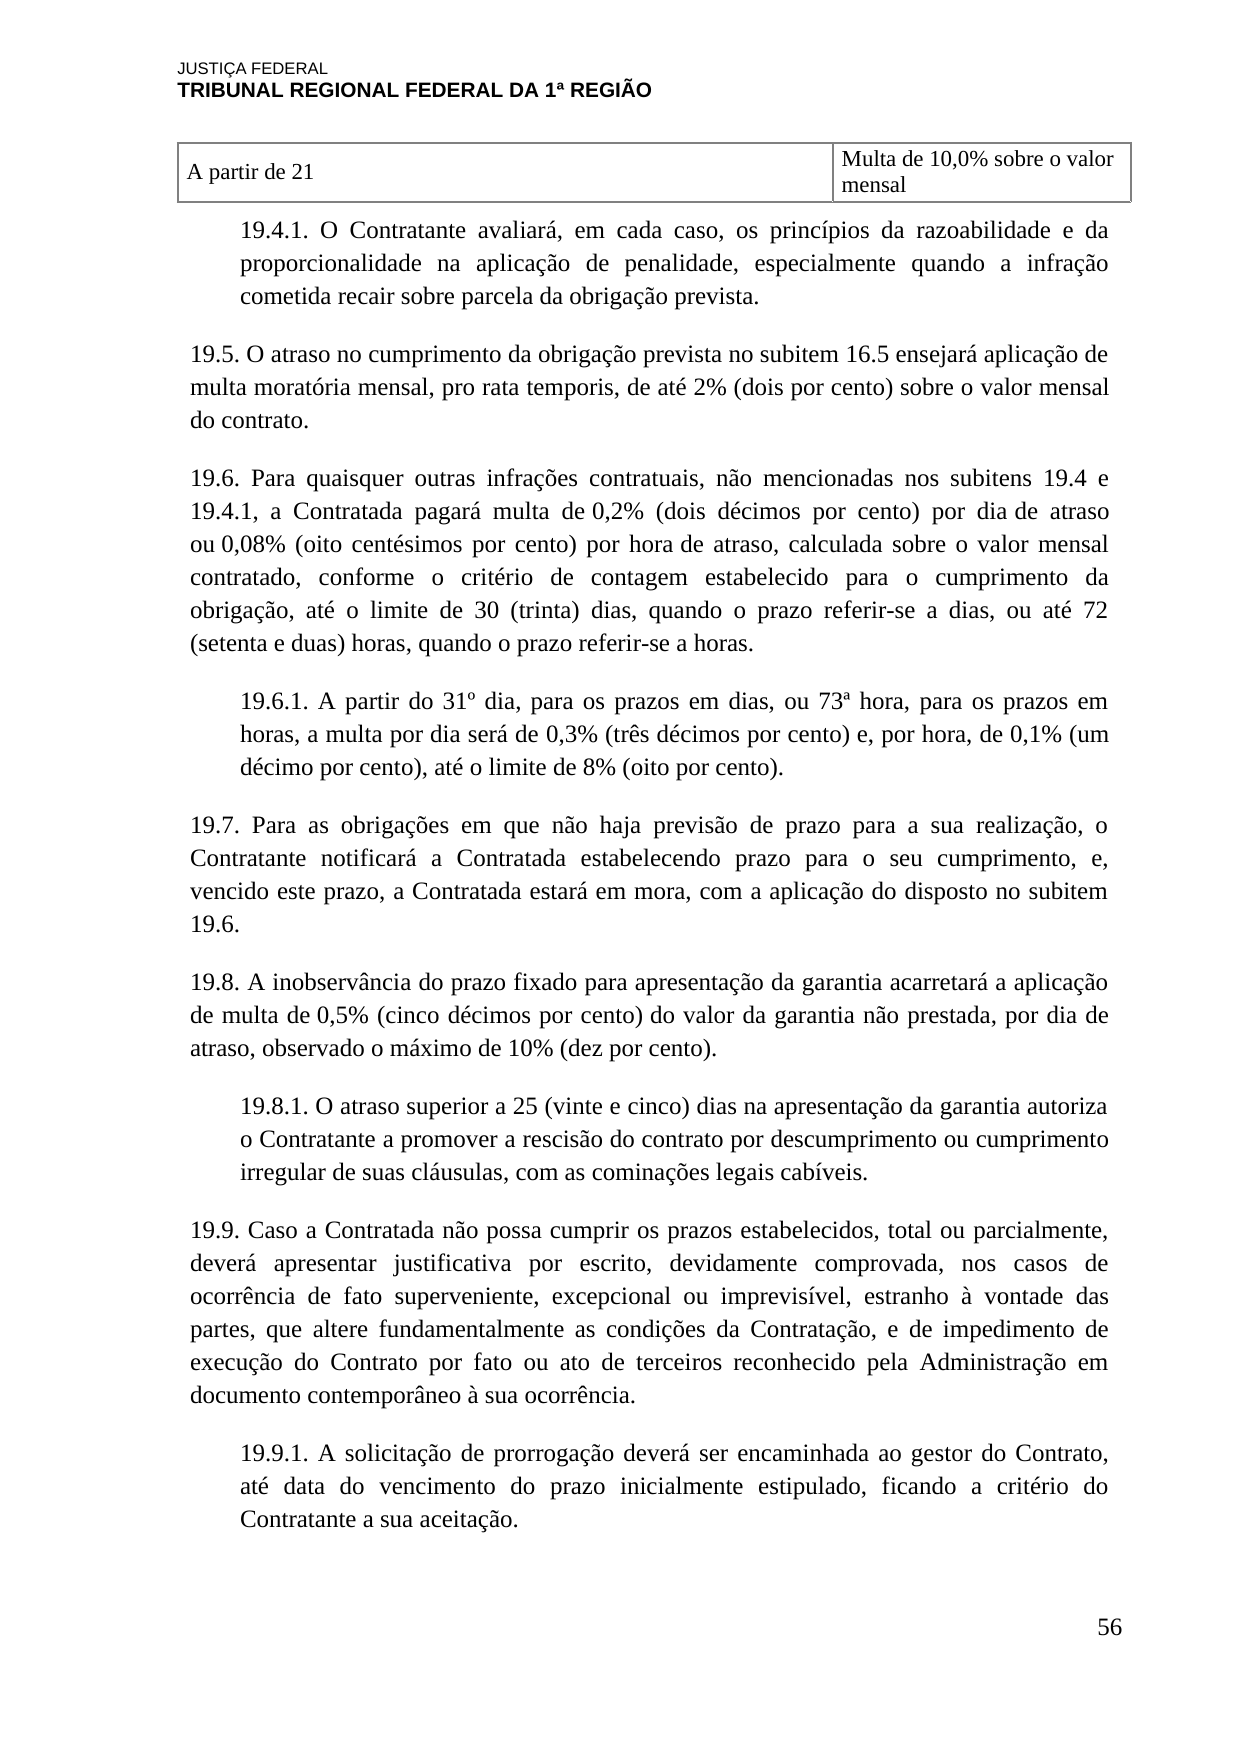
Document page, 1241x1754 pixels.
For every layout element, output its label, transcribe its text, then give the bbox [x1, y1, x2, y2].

text 19.6.1. A partir do 31º dia, para os prazos em dias, ou 73ª hora, para os prazos em horas, a multa por dia será de 0,3% (três décimos por cento) e, por hora, de 0,1% (um décimo por cento), até o limite de 8% (oito por cento). [240, 686, 301, 781]
text 19.8. A inobservância do prazo fixado para apresentação da garantia acarretará a aplicação de multa de 0,5% (cinco décimos por cento) do valor da garantia não prestada, por dia de atraso, observado o máximo de 10% (dez por cento). [190, 967, 301, 1062]
text 19.6. Para quaisquer outras infrações contratuais, não mencionadas nos subitens 19.4 e 19.4.1, a Contratada pagará multa de 0,2% (dois décimos por cento) por dia de atraso ou 0,08% (oito centésimos por cento) por hora de atraso, calculada sobre o valor mensal contratado, conforme o critério de contagem estabelecido para o cumprimento da obrigação, até o limite de 30 (trinta) dias, quando o prazo referir-se a dias, ou até 72 (setenta e duas) horas, quando o prazo referir-se a horas. [190, 463, 301, 657]
text 19.5. O atraso no cumprimento da obrigação prevista no subitem 16.5 ensejará aplicação de multa moratória mensal, pro rata temporis, de até 2% (dois por cento) sobre o valor mensal do contrato. [190, 339, 301, 434]
text 19.4.1. O Contratante avaliará, em cada caso, os princípios da razoabilidade e da proporcionalidade na aplicação de penalidade, especialmente quando a infração cometida recair sobre parcela da obrigação prevista. [240, 215, 1109, 309]
text 19.7. Para as obrigações em que não haja previsão de prazo para a sua realização, o Contratante notificará a Contratada estabelecendo prazo para o seu cumprimento, e, vencido este prazo, a Contratada estará em mora, com a aplicação do disposto no subitem 19.6. [190, 810, 301, 938]
text 19.8.1. O atraso superior a 25 (vinte e cinco) dias na apresentação da garantia autoriza o Contratante a promover a rescisão do contrato por descumprimento ou cumprimento irregular de suas cláusulas, com as cominações legais cabíveis. [240, 1091, 1109, 1186]
text 19.9. Caso a Contratada não possa cumprir os prazos estabelecidos, total ou parcialmente, deverá apresentar justificativa por escrito, devidamente comprovada, nos casos de ocorrência de fato superveniente, excepcional ou imprevisível, estranho à vontade das partes, que altere fundamentalmente as condições da Contratação, e de impedimento de execução do Contrato por fato ou ato de terceiros reconhecido pela Administração em documento contemporâneo à sua ocorrência. [190, 1215, 1109, 1409]
text 19.7. Para as obrigações em que não haja previsão de prazo para a sua realização, o Contratante notificará a Contratada estabelecendo prazo para o seu cumprimento, e, vencido este prazo, a Contratada estará em mora, com a aplicação do disposto no subitem 19.6. [978, 810, 1109, 938]
text 19.6. Para quaisquer outras infrações contratuais, não mencionadas nos subitens 19.4 e 19.4.1, a Contratada pagará multa de 0,2% (dois décimos por cento) por dia de atraso ou 0,08% (oito centésimos por cento) por hora de atraso, calculada sobre o valor mensal contratado, conforme o critério de contagem estabelecido para o cumprimento da obrigação, até o limite de 30 (trinta) dias, quando o prazo referir-se a dias, ou até 72 (setenta e duas) horas, quando o prazo referir-se a horas. [978, 463, 1109, 657]
text 19.8. A inobservância do prazo fixado para apresentação da garantia acarretará a aplicação de multa de 0,5% (cinco décimos por cento) do valor da garantia não prestada, por dia de atraso, observado o máximo de 10% (dez por cento). [978, 967, 1109, 1062]
table_cell Multa de 10,0% sobre o valor mensal [834, 144, 1130, 201]
text 19.6.1. A partir do 31º dia, para os prazos em dias, ou 73ª hora, para os prazos em horas, a multa por dia será de 0,3% (três décimos por cento) e, por hora, de 0,1% (um décimo por cento), até o limite de 8% (oito por cento). [978, 686, 1109, 781]
text 19.9.1. A solicitação de prorrogação deverá ser encaminhada ao gestor do Contrato, até data do vencimento do prazo inicialmente estipulado, ficando a critério do Contratante a sua aceitação. [240, 1438, 1109, 1533]
text 19.5. O atraso no cumprimento da obrigação prevista no subitem 16.5 ensejará aplicação de multa moratória mensal, pro rata temporis, de até 2% (dois por cento) sobre o valor mensal do contrato. [978, 339, 1109, 434]
table_cell A partir de 21 [179, 144, 832, 201]
